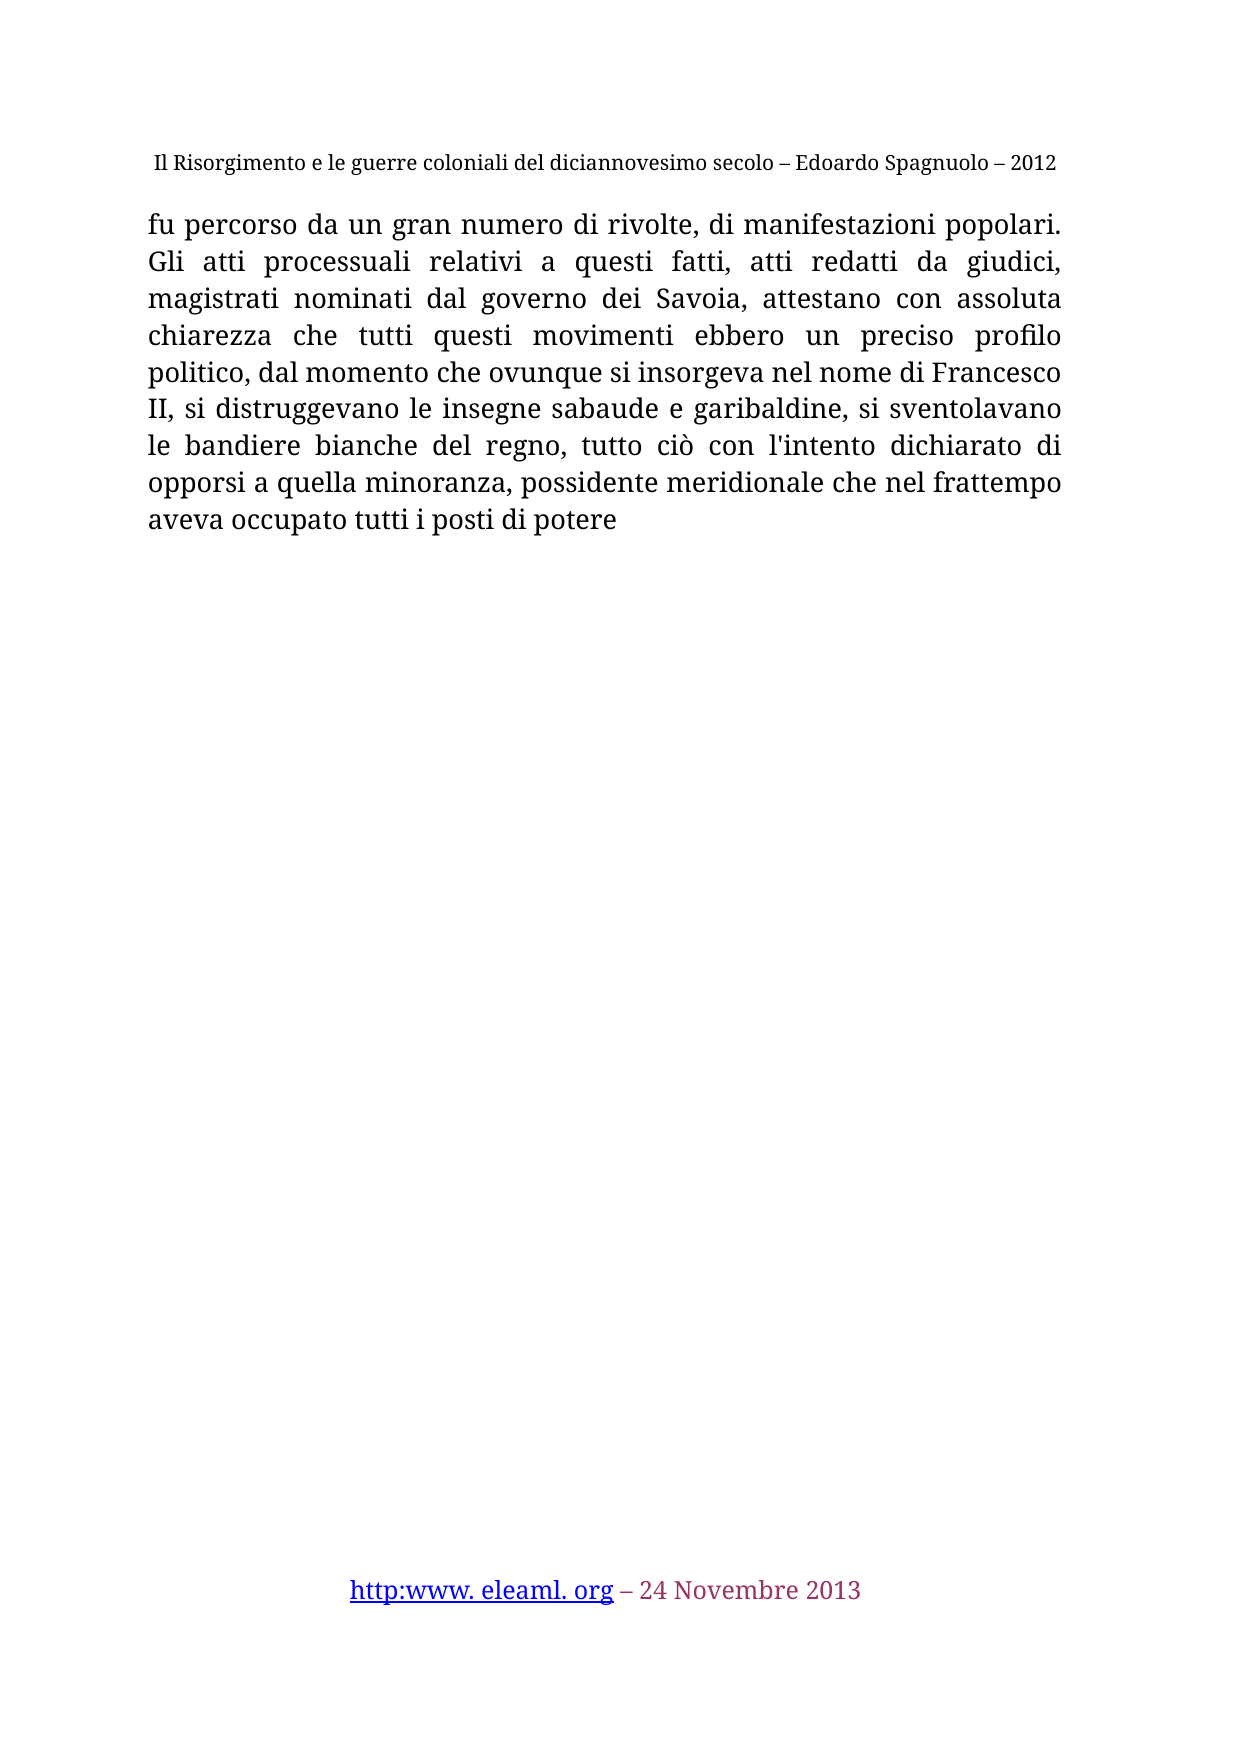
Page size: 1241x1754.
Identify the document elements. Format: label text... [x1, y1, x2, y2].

text fu percorso da un gran numero di rivolte, di manifestazioni popolari. Gli atti processuali relativi a questi fatti, atti redatti da giudici, magistrati nominati dal governo dei Savoia, attestano con assoluta chiarezza che tutti questi movimenti ebbero un preciso profilo politico, dal momento che ovunque si insorgeva nel nome di Francesco II, si distruggevano le insegne sabaude e garibaldine, si sventolavano le bandiere bianche del regno, tutto ciò con l'intento dichiarato di opporsi a quella minoranza, possidente meridionale che nel frattempo aveva occupato tutti i posti di potere [148, 206, 1063, 537]
